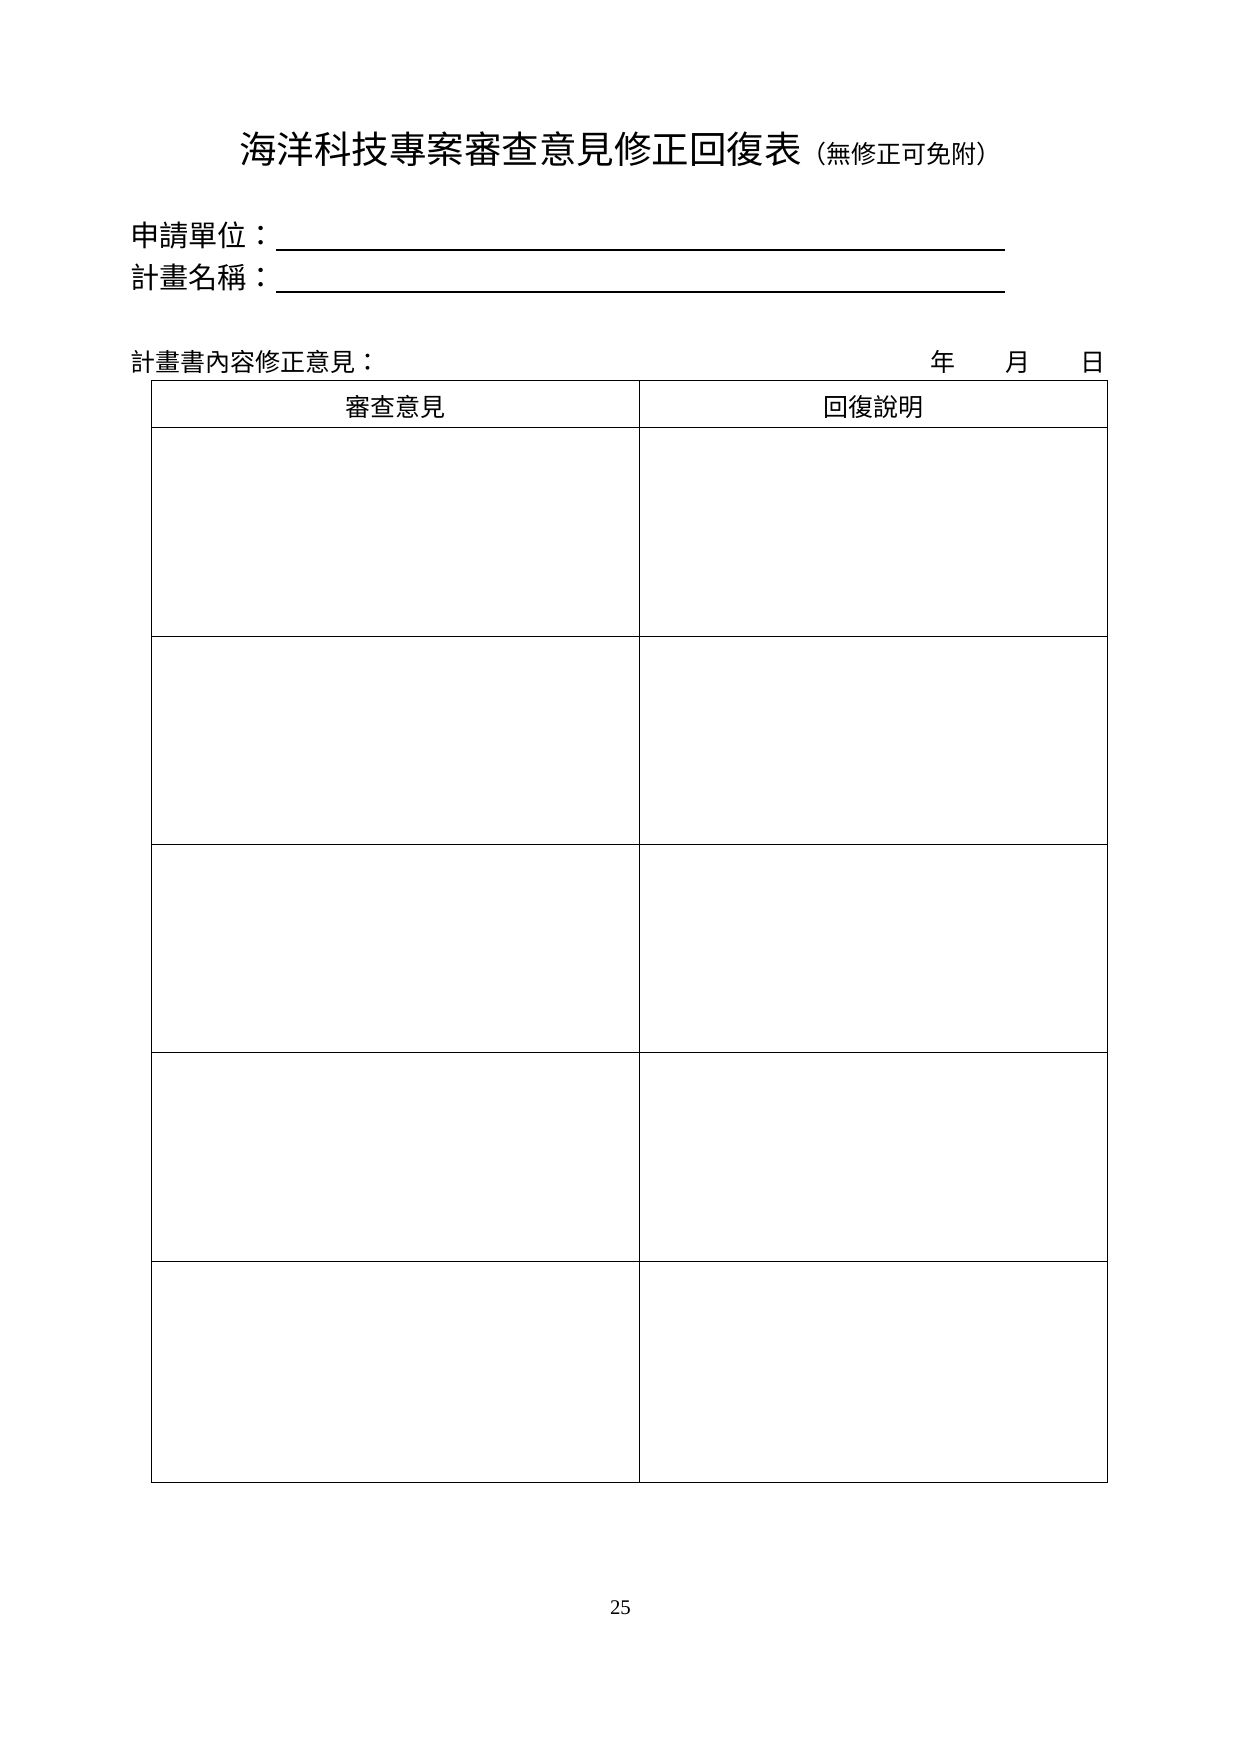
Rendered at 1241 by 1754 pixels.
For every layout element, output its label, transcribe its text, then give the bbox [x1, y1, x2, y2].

table_header 審查意見 [152, 381, 639, 427]
table_cell [152, 845, 639, 1052]
text 計畫書內容修正意見： 年 月 日 [130, 338, 1110, 380]
table_cell [640, 1262, 1107, 1482]
text 計畫名稱： [130, 255, 1110, 297]
table_cell [640, 845, 1107, 1052]
text 海洋科技專案審查意見修正回復表（無修正可免附） [130, 130, 1110, 172]
table_cell [640, 637, 1107, 844]
table_cell [152, 1053, 639, 1261]
table_cell [152, 637, 639, 844]
table_cell [640, 428, 1107, 636]
table_cell [640, 1053, 1107, 1261]
table_header 回復說明 [640, 381, 1107, 427]
text 申請單位： [130, 213, 1110, 255]
table_cell [152, 1262, 639, 1482]
table_cell [152, 428, 639, 636]
